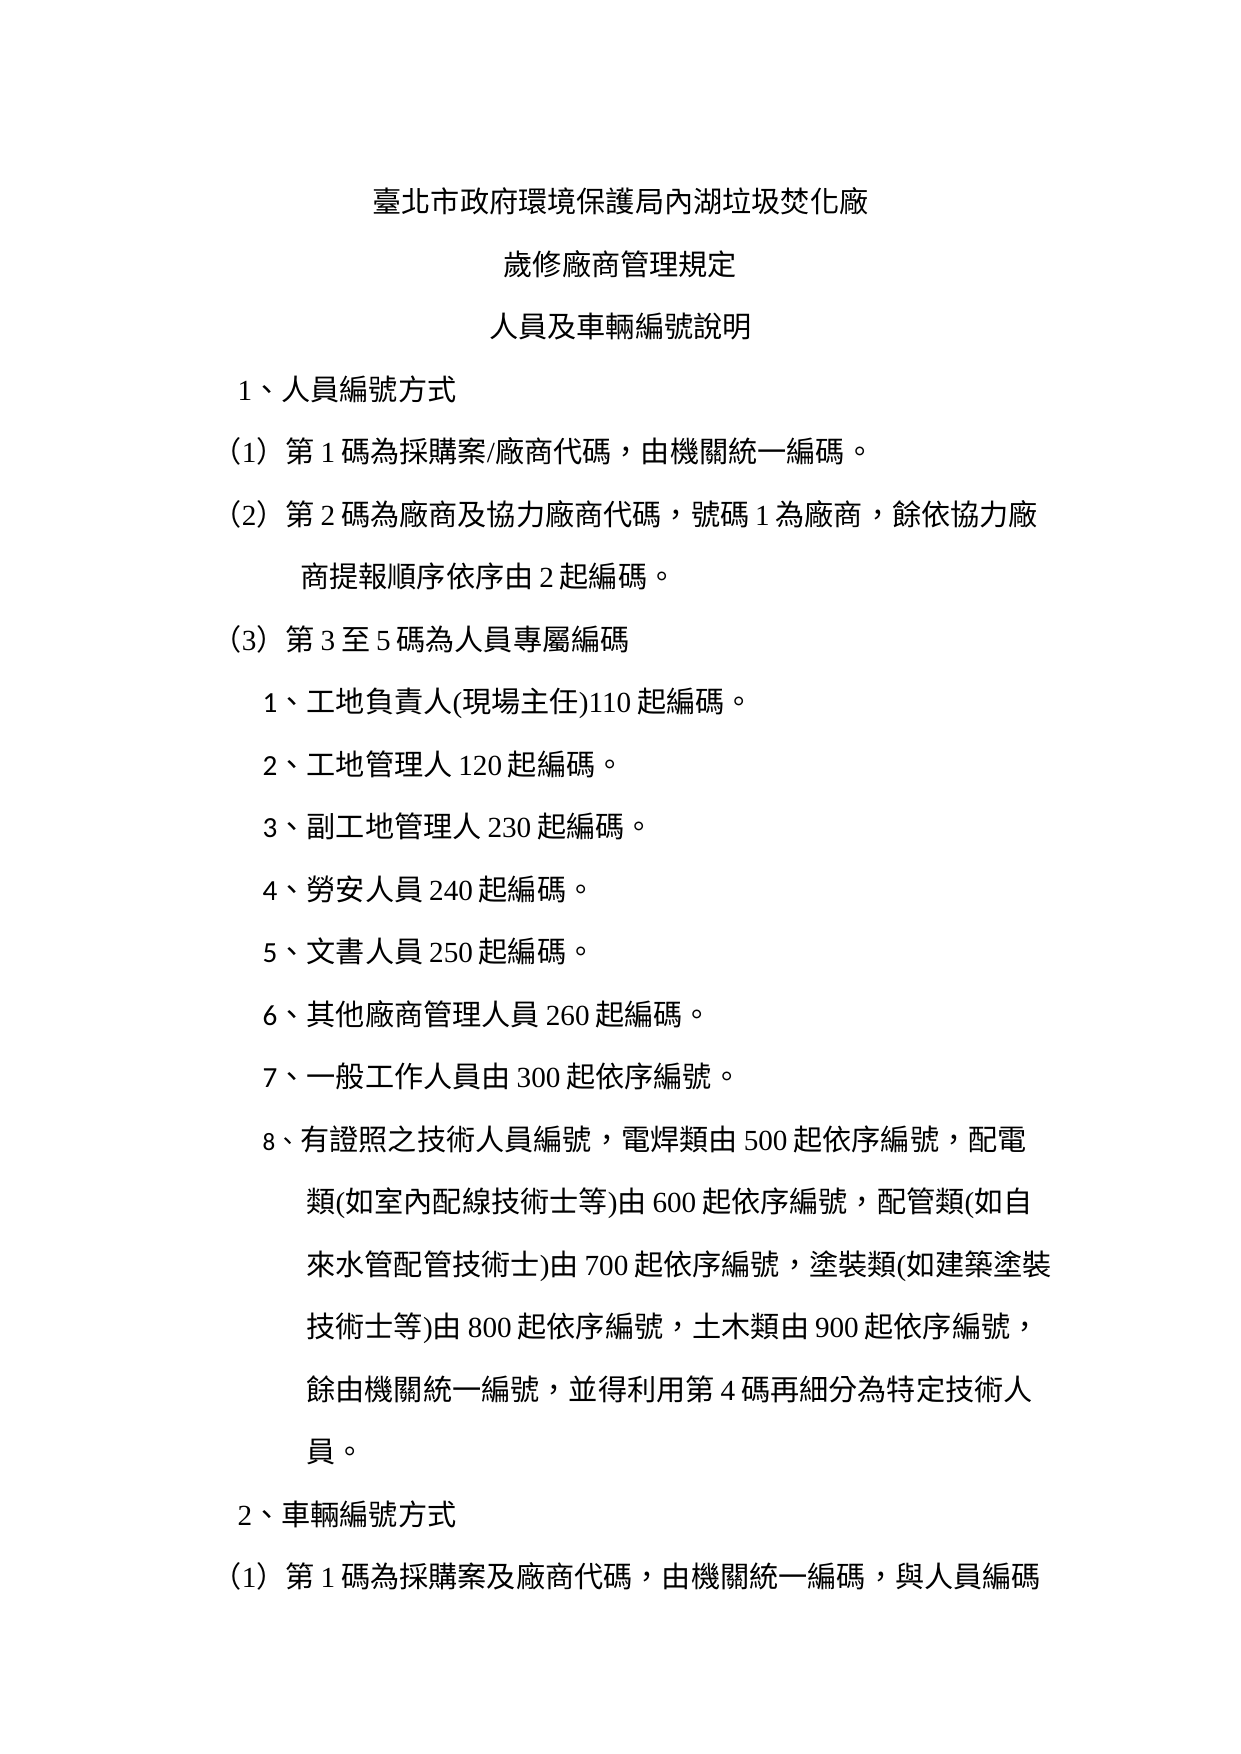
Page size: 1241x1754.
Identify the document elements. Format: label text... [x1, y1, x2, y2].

list 其他廠商管理人員260起編碼。 [262, 971, 1053, 1033]
list 一般工作人員由300起依序編號。 [262, 1033, 1053, 1096]
list 第1碼為採購案及廠商代碼，由機關統一編碼，與人員編碼 [212, 1533, 1053, 1596]
list 車輛編號方式 [237, 1471, 1053, 1533]
list 工地負責人(現場主任)110起編碼。 [262, 658, 1053, 721]
list 有證照之技術人員編號，電焊類由500起依序編號，配電類(如室內配線技術士等)由600起依序編號，配管類(如自來水管配管技術士)由700起依序編號，塗裝類(如建築塗裝技術士等)由800起依序編號，土木類由900起依序編號，餘由機關統一編號，並得利用第4碼再細分為特定技術人員。 [262, 1096, 1053, 1471]
list 第1碼為採購案/廠商代碼，由機關統一編碼。 [212, 408, 1053, 471]
text 人員及車輛編號說明 [187, 283, 1053, 346]
text 歲修廠商管理規定 [187, 221, 1053, 283]
list 工地管理人120起編碼。 [262, 721, 1053, 783]
text 臺北市政府環境保護局內湖垃圾焚化廠 [187, 158, 1053, 221]
list 文書人員250起編碼。 [262, 908, 1053, 971]
list 第2碼為廠商及協力廠商代碼，號碼1為廠商，餘依協力廠商提報順序依序由2起編碼。 [212, 471, 1053, 596]
list 勞安人員240起編碼。 [262, 846, 1053, 908]
list 副工地管理人230起編碼。 [262, 783, 1053, 846]
list 第3至5碼為人員專屬編碼 [212, 596, 1053, 658]
list 人員編號方式 [237, 346, 1053, 408]
